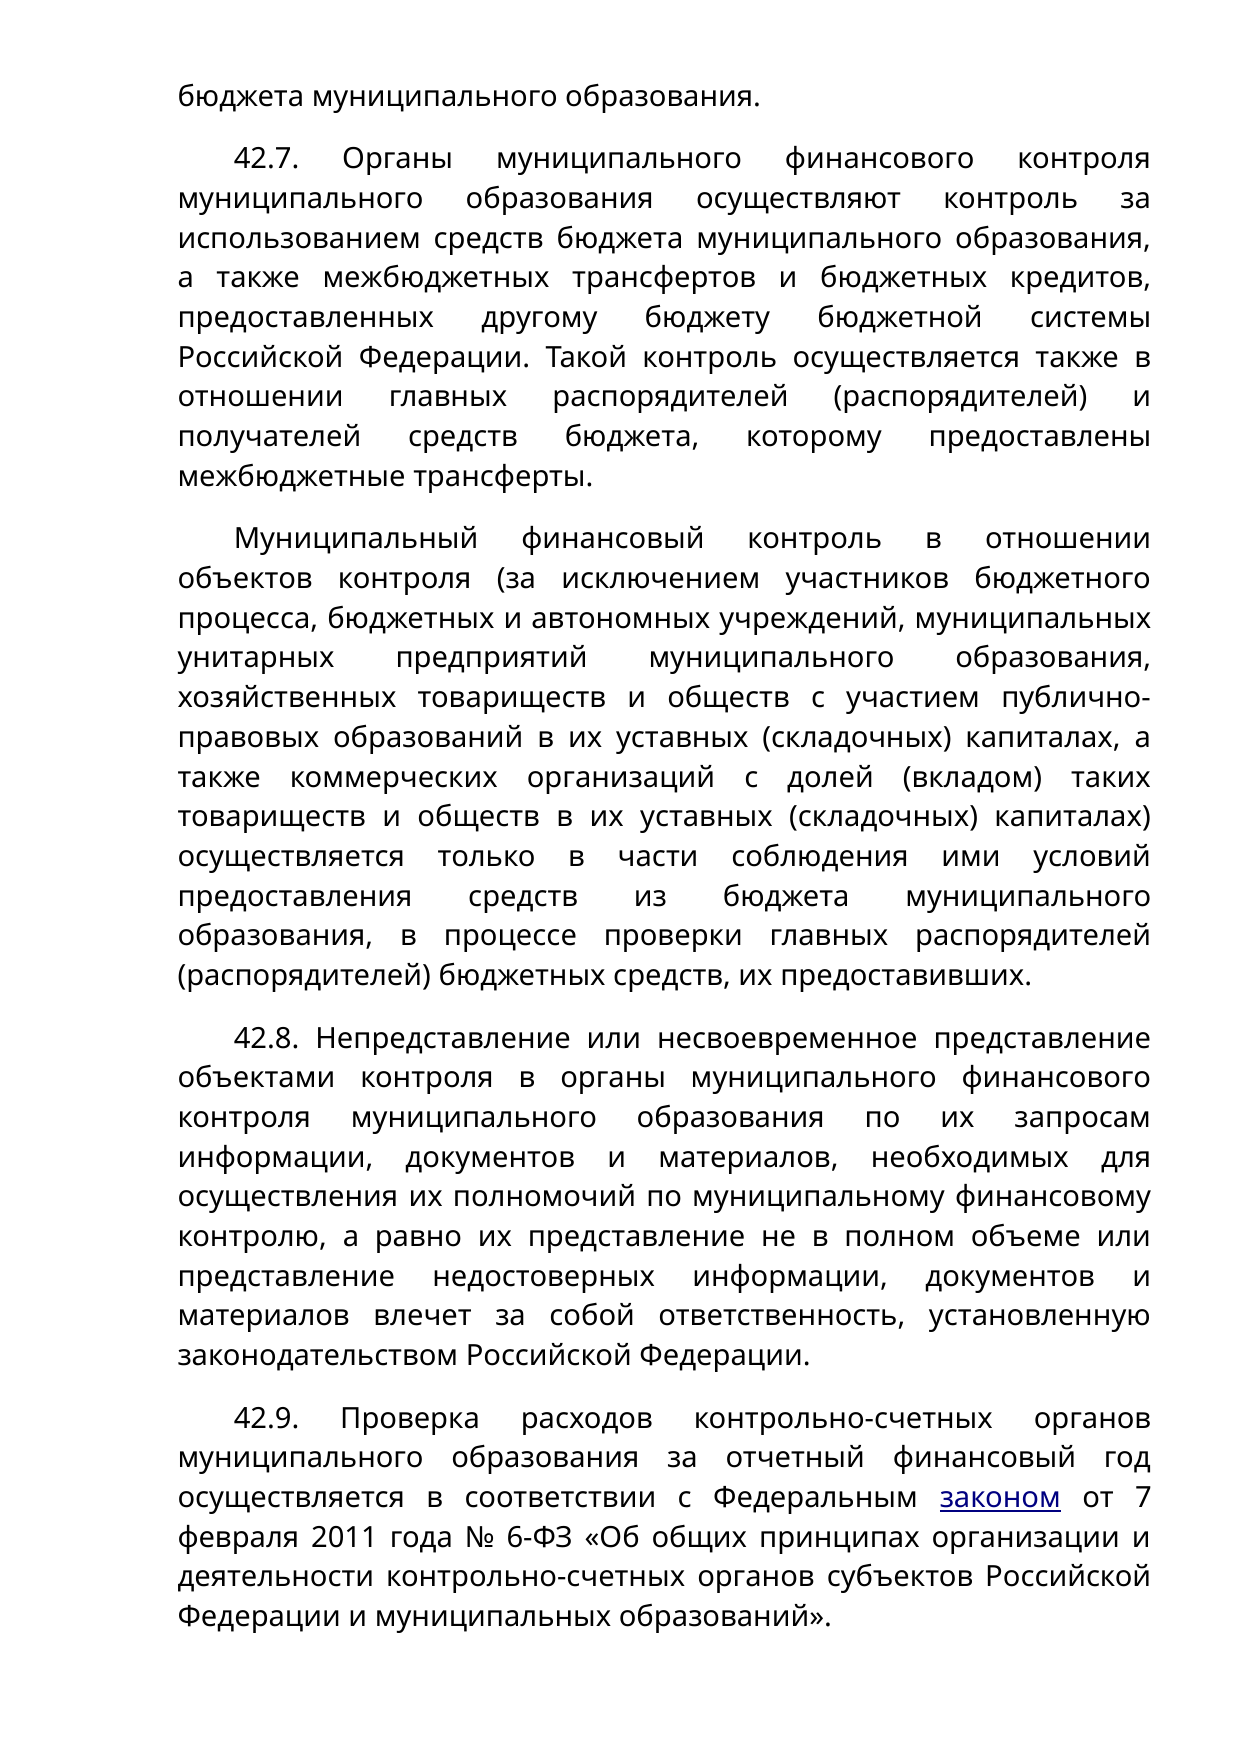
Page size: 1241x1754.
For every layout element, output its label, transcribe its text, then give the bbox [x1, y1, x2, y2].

text Муниципальный финансовый контроль в отношении объектов контроля (за исключением участников бюджетного процесса, бюджетных и автономных учреждений, муниципальных унитарных предприятий муниципального образования, хозяйственных товариществ и обществ с участием публично-правовых образований в их уставных (складочных) капиталах, а также коммерческих организаций с долей (вкладом) таких товариществ и обществ в их уставных (складочных) капиталах) осуществляется только в части соблюдения ими условий предоставления средств из бюджета муниципального образования, в процессе проверки главных распорядителей (распорядителей) бюджетных средств, их предоставивших. [177, 518, 1152, 994]
text 42.7. Органы муниципального финансового контроля муниципального образования осуществляют контроль за использованием средств бюджета муниципального образования, а также межбюджетных трансфертов и бюджетных кредитов, предоставленных другому бюджету бюджетной системы Российской Федерации. Такой контроль осуществляется также в отношении главных распорядителей (распорядителей) и получателей средств бюджета, которому предоставлены межбюджетные трансферты. [177, 138, 1152, 495]
text бюджета муниципального образования. [177, 75, 1152, 115]
text 42.8. Непредставление или несвоевременное представление объектами контроля в органы муниципального финансового контроля муниципального образования по их запросам информации, документов и материалов, необходимых для осуществления их полномочий по муниципальному финансовому контролю, а равно их представление не в полном объеме или представление недостоверных информации, документов и материалов влечет за собой ответственность, установленную законодательством Российской Федерации. [177, 1017, 1152, 1374]
text 42.9. Проверка расходов контрольно-счетных органов муниципального образования за отчетный финансовый год осуществляется в соответствии с Федеральным законом от 7 февраля 2011 года № 6-ФЗ «Об общих принципах организации и деятельности контрольно-счетных органов субъектов Российской Федерации и муниципальных образований». [177, 1397, 1152, 1635]
